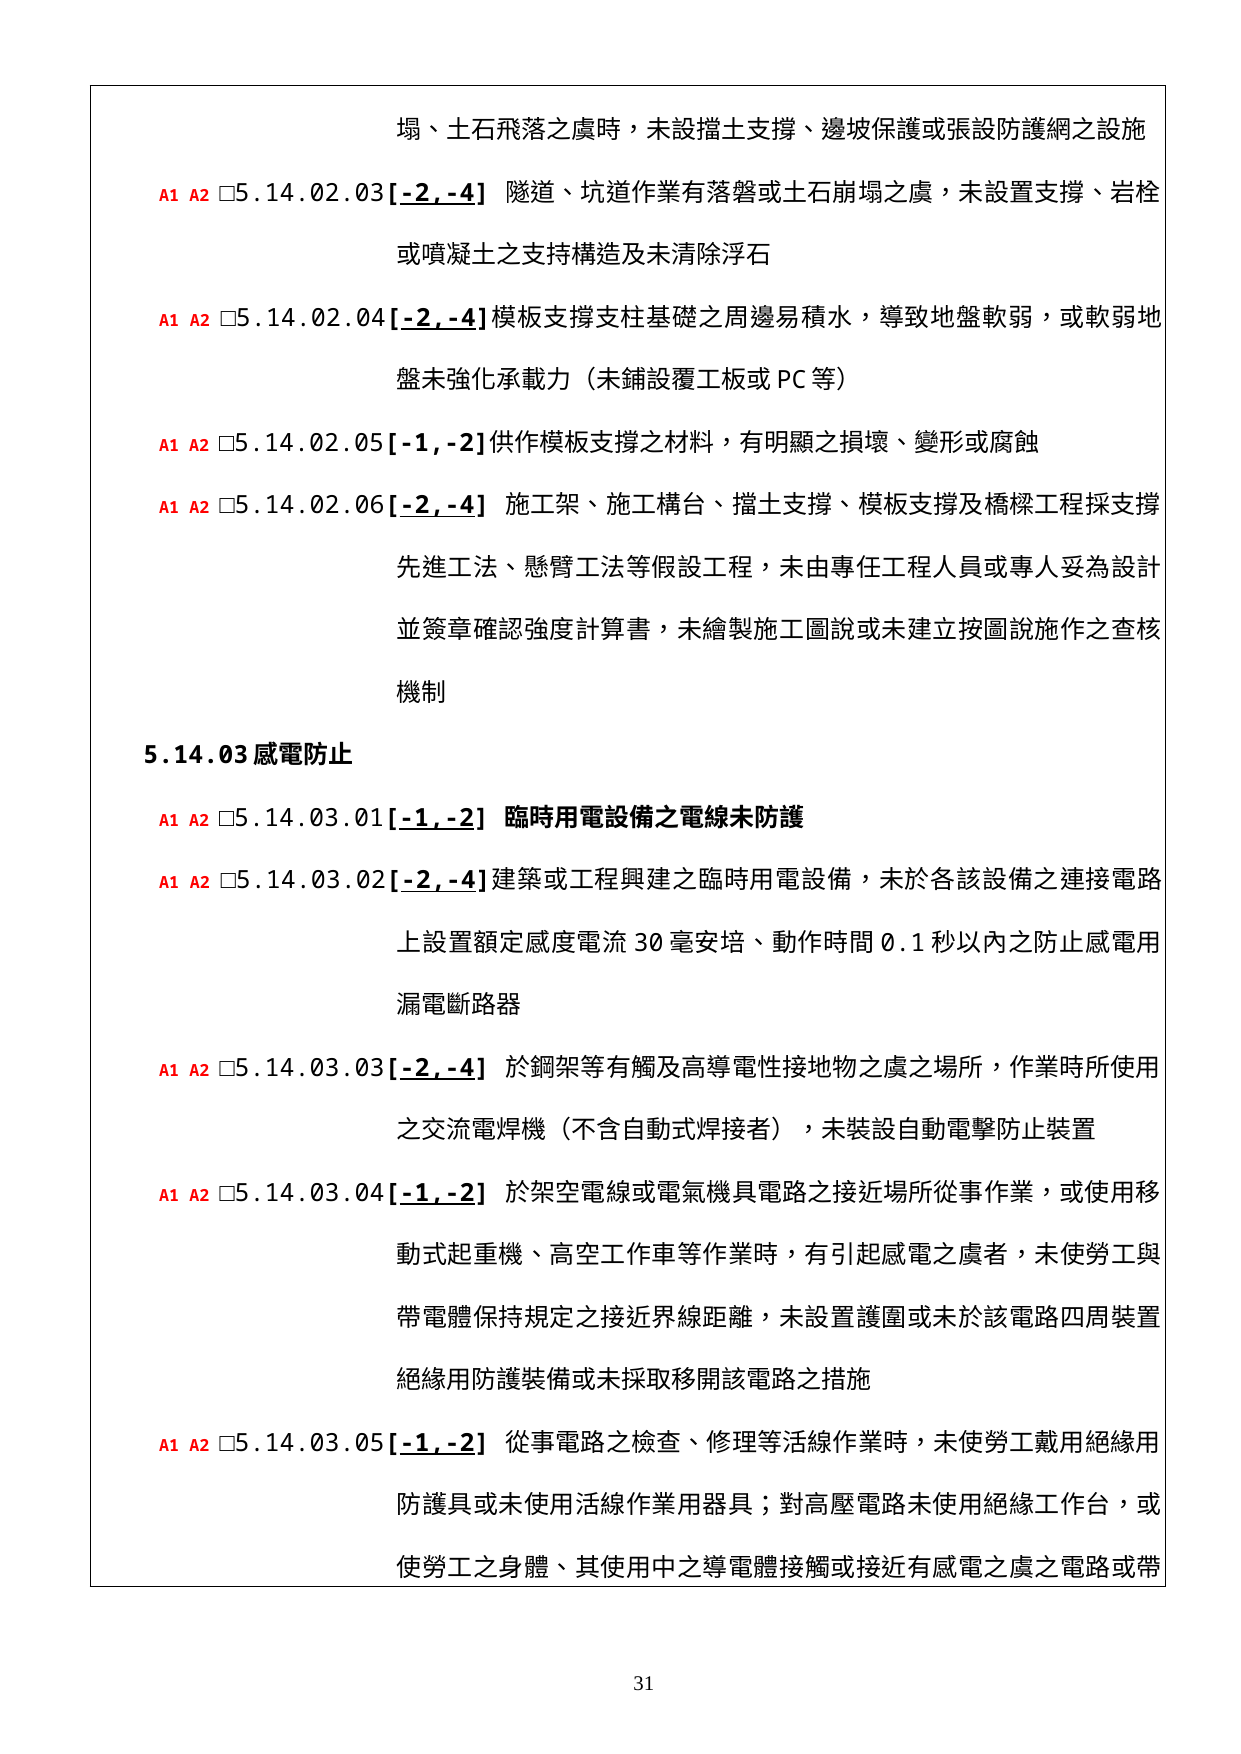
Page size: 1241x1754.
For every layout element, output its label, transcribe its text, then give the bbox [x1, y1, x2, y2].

table_cell 塌、土石飛落之虞時，未設擋土支撐、邊坡保護或張設防護網之設施 A1 A2 □5.14.02.03[-2,-4] 隧道、坑道作業有落磐或土石崩塌之虞，未設置支撐、岩栓或噴凝土之支持構造及未清除浮石 A1 A2 □5.14.02.04[-2,-4]模板支撐支柱基礎之周邊易積水，導致地盤軟弱，或軟弱地盤未強化承載力（未鋪設覆工板或PC等） A1 A2 □5.14.02.05[-1,-2]供作模板支撐之材料，有明顯之損壞、變形或腐蝕 A1 A2 □5.14.02.06[-2,-4] 施工架、施工構台、擋土支撐、模板支撐及橋樑工程採支撐先進工法、懸臂工法等假設工程，未由專任工程人員或專人妥為設計並簽章確認強度計算書，未繪製施工圖說或未建立按圖說施作之查核機制 5.14.03感電防止 A1 A2 □5.14.03.01[-1,-2] 臨時用電設備之電線未防護 A1 A2 □5.14.03.02[-2,-4]建築或工程興建之臨時用電設備，未於各該設備之連接電路上設置額定感度電流30毫安培、動作時間0.1秒以內之防止感電用漏電斷路器 A1 A2 □5.14.03.03[-2,-4] 於鋼架等有觸及高導電性接地物之虞之場所，作業時所使用之交流電焊機（不含自動式焊接者），未裝設自動電擊防止裝置 A1 A2 □5.14.03.04[-1,-2] 於架空電線或電氣機具電路之接近場所從事作業，或使用移動式起重機、高空工作車等作業時，有引起感電之虞者，未使勞工與帶電體保持規定之接近界線距離，未設置護圍或未於該電路四周裝置絕緣用防護裝備或未採取移開該電路之措施 A1 A2 □5.14.03.05[-1,-2] 從事電路之檢查、修理等活線作業時，未使勞工戴用絕緣用防護具或未使用活線作業用器具；對高壓電路未使用絕緣工作台，或使勞工之身體、其使用中之導電體接觸或接近有感電之虞之電路或帶 [91, 86, 1165, 1586]
